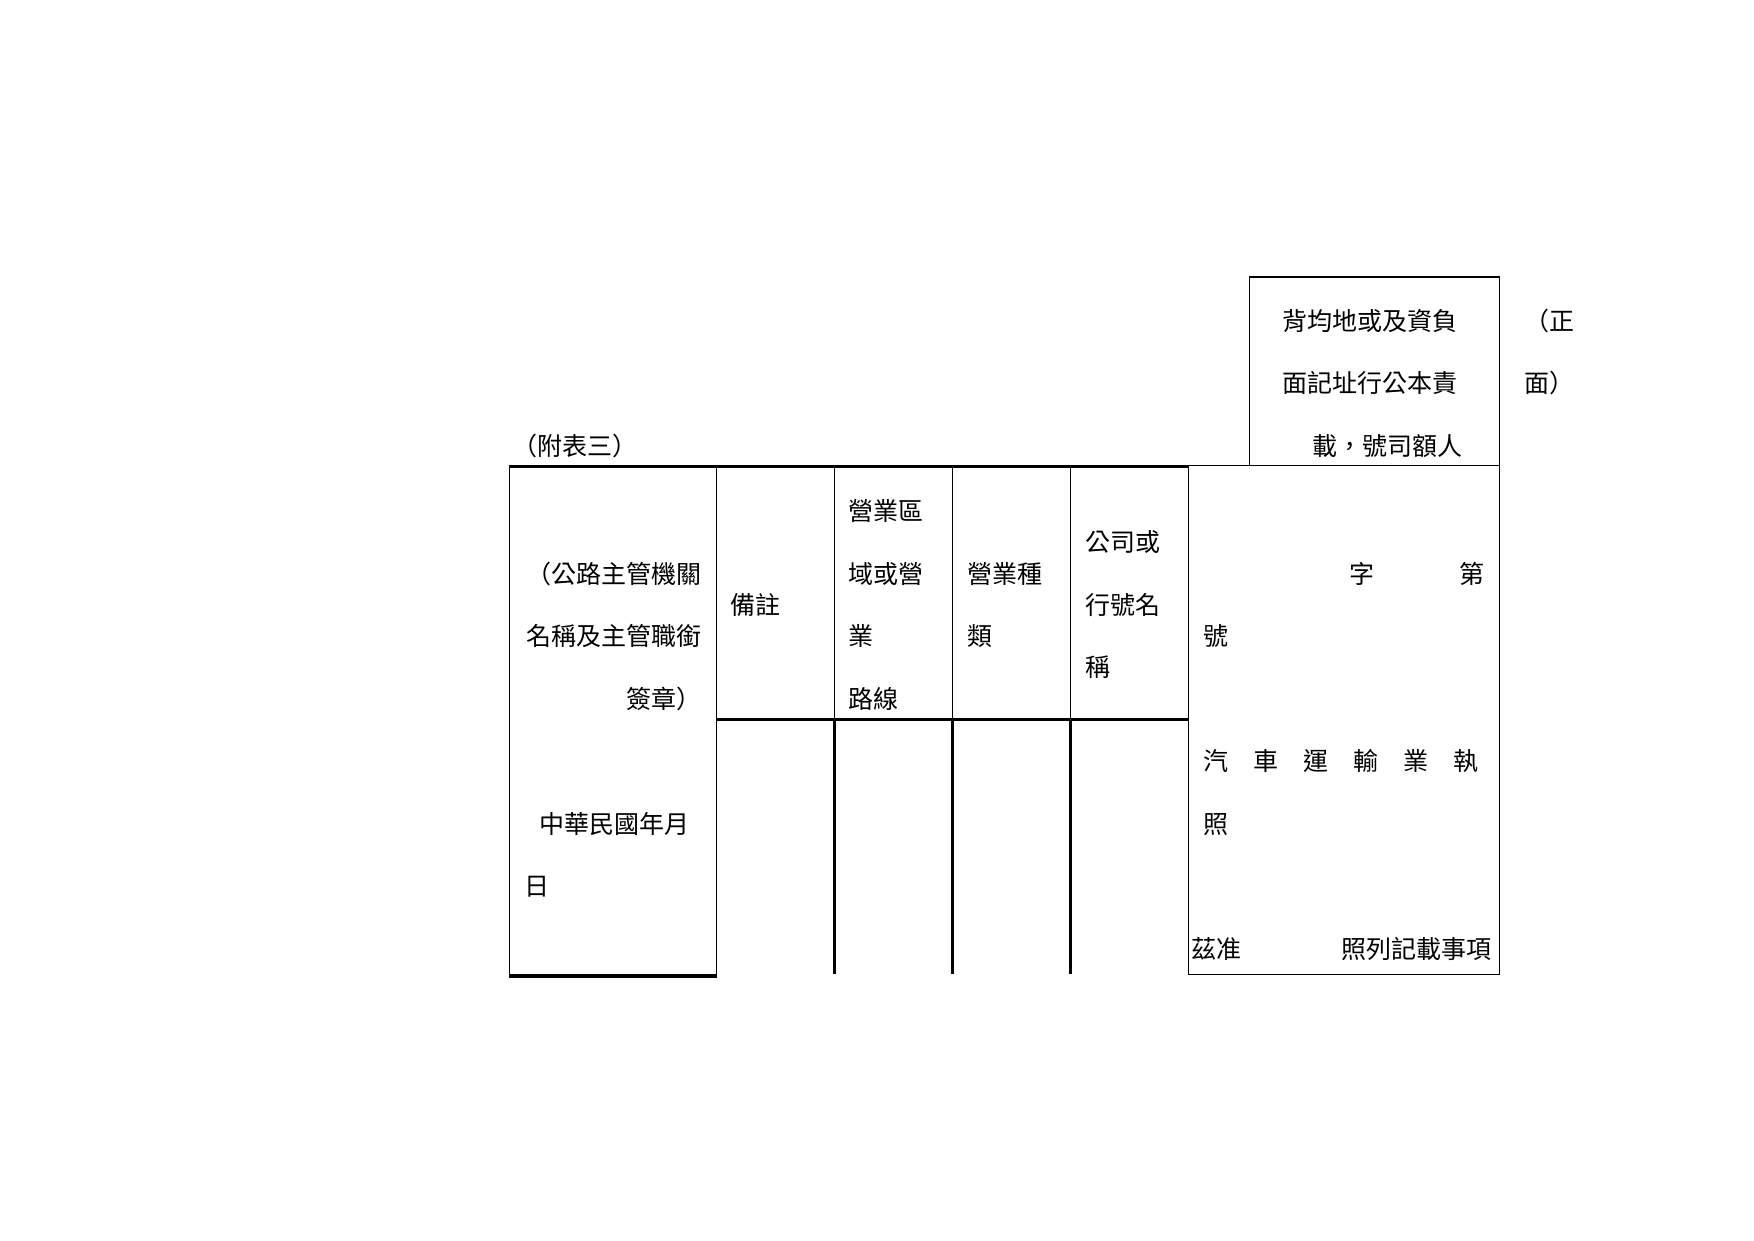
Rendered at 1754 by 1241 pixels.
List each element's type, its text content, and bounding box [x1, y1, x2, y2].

table_header 背均地或及資負 面記址行公本責 載，號司額人 [1250, 278, 1499, 465]
table_cell （公路主管機關名稱及主管職銜簽章） 中華民國年月日 [510, 468, 716, 974]
table_cell [717, 784, 833, 974]
table_cell [1072, 784, 1188, 974]
table_cell 字 第 號 汽 車 運 輸 業 執 照 茲准 照列記載事項 [1189, 466, 1499, 974]
table_header （正 面） [1500, 276, 1589, 974]
table_cell [717, 721, 833, 784]
table_cell [836, 721, 951, 784]
table_header （附表三） [509, 276, 1249, 465]
table_cell [954, 721, 1069, 784]
table_cell 營業區域或營業 路線 [835, 468, 952, 718]
table_cell [954, 784, 1069, 974]
table_cell [836, 784, 951, 974]
table_cell 備註 [717, 468, 834, 718]
table_cell 公司或行號名稱 [1071, 468, 1188, 718]
table_cell 營業種類 [953, 468, 1070, 718]
table_cell [1072, 721, 1188, 784]
